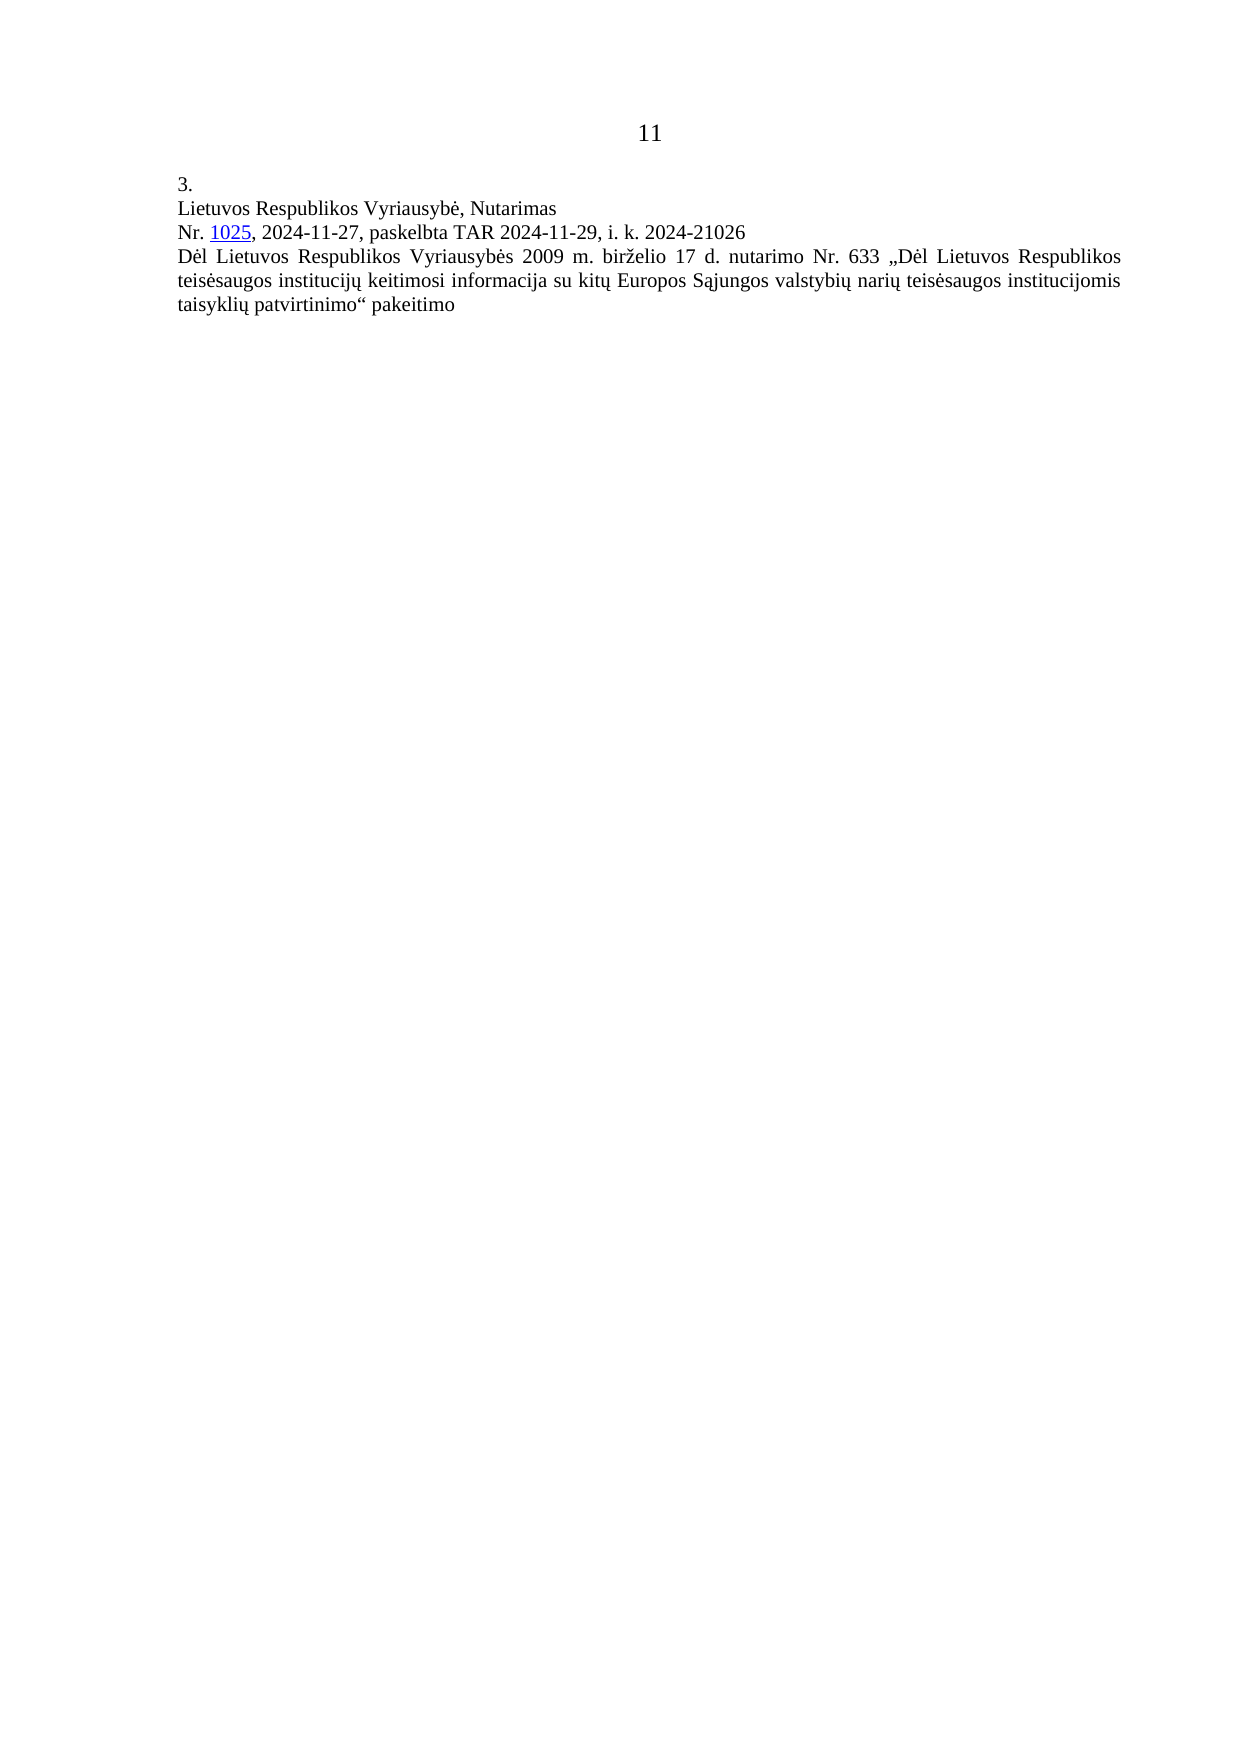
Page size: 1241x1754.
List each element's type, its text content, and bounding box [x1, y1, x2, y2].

text Nr. 1025, 2024-11-27, paskelbta TAR 2024-11-29, i. k. 2024-21026 [177, 220, 1122, 244]
text 3. [177, 172, 1122, 196]
text Lietuvos Respublikos Vyriausybė, Nutarimas [177, 196, 1122, 220]
text Dėl Lietuvos Respublikos Vyriausybės 2009 m. birželio 17 d. nutarimo Nr. 633 „Dėl Lietuvos Respublikos teisėsaugos institucijų keitimosi informacija su kitų Europos Sąjungos valstybių narių teisėsaugos institucijomis taisyklių patvirtinimo“ pakeitimo [177, 244, 1122, 316]
